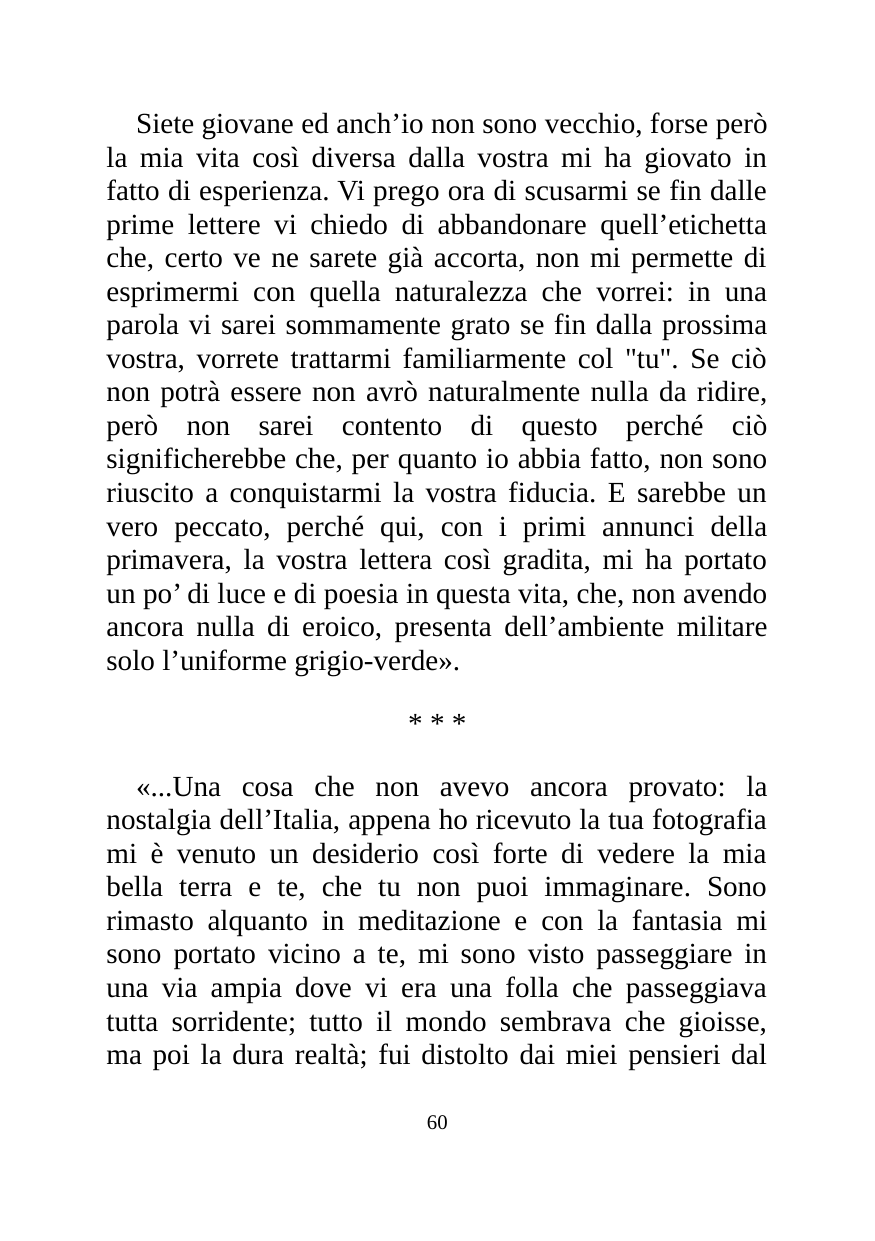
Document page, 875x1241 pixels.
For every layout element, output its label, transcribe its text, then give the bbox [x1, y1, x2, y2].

text Siete giovane ed anch’io non sono vecchio, forse però la mia vita così diversa dalla vostra mi ha giovato in fatto di esperienza. Vi prego ora di scusarmi se fin dalle prime lettere vi chiedo di abbandonare quell’etichetta che, certo ve ne sarete già accorta, non mi permette di esprimermi con quella naturalezza che vorrei: in una parola vi sarei sommamente grato se fin dalla prossima vostra, vorrete trattarmi familiarmente col "tu". Se ciò non potrà essere non avrò naturalmente nulla da ridire, però non sarei contento di questo perché ciò significherebbe che, per quanto io abbia fatto, non sono riuscito a conquistarmi la vostra fiducia. E sarebbe un vero peccato, perché qui, con i primi annunci della primavera, la vostra lettera così gradita, mi ha portato un po’ di luce e di poesia in questa vita, che, non avendo ancora nulla di eroico, presenta dell’ambiente militare solo l’uniforme grigio-verde». [106, 106, 768, 676]
text * * * [106, 706, 768, 739]
text «...Una cosa che non avevo ancora provato: la nostalgia dell’Italia, appena ho ricevuto la tua fotografia mi è venuto un desiderio così forte di vedere la mia bella terra e te, che tu non puoi immaginare. Sono rimasto alquanto in meditazione e con la fantasia mi sono portato vicino a te, mi sono visto passeggiare in una via ampia dove vi era una folla che passeggiava tutta sorridente; tutto il mondo sembrava che gioisse, ma poi la dura realtà; fui distolto dai miei pensieri dal [106, 769, 768, 1071]
